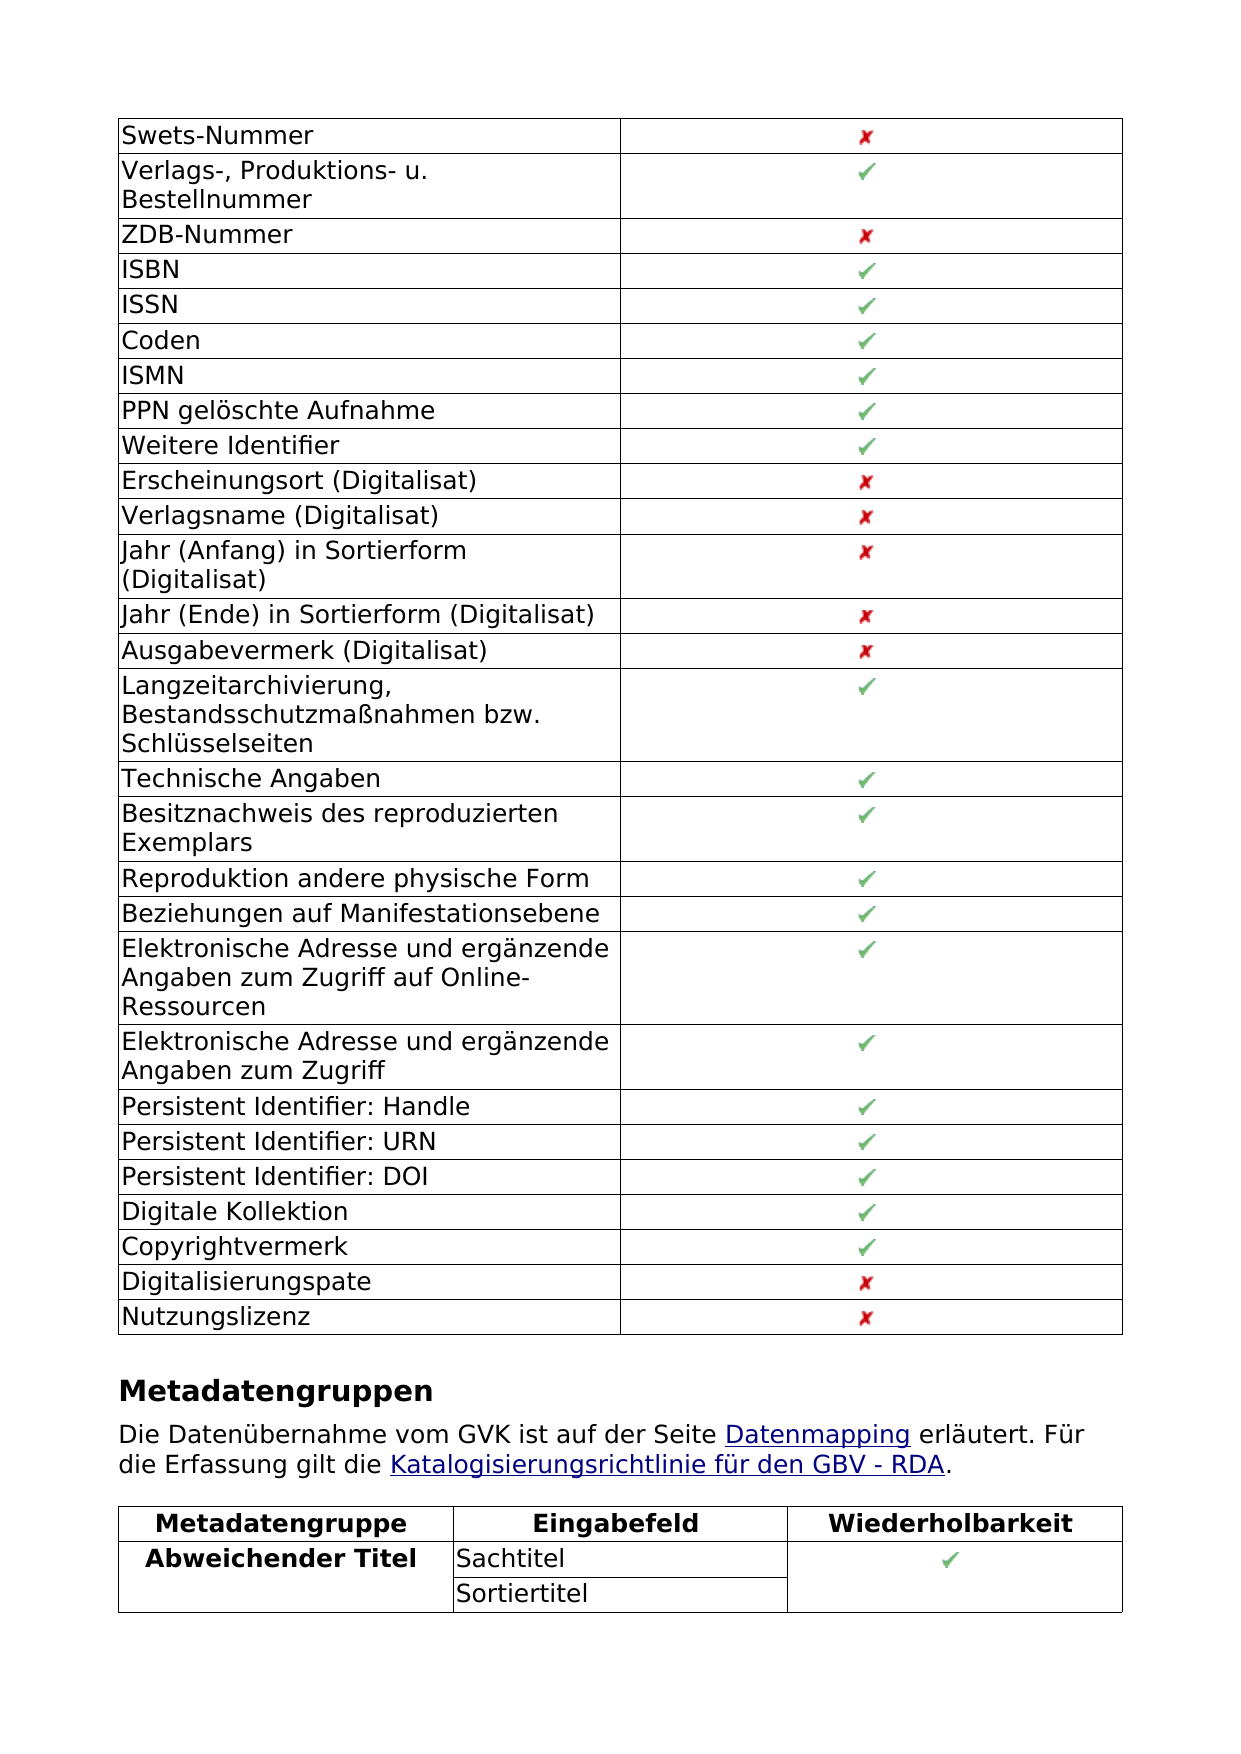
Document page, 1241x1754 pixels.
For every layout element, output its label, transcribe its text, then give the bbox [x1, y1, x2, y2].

table_cell [621, 1265, 1122, 1299]
table_cell [621, 1160, 1122, 1194]
table_cell [621, 762, 1122, 796]
table_cell Verlags-, Produktions- u. Bestellnummer [119, 154, 620, 217]
table_cell Copyrightvermerk [119, 1230, 620, 1264]
table_cell [621, 634, 1122, 668]
picture [859, 645, 875, 659]
picture [859, 229, 875, 244]
table_cell Elektronische Adresse und ergänzende Angaben zum Zugriff [119, 1025, 620, 1089]
picture [858, 263, 876, 279]
picture [859, 1276, 875, 1291]
table_cell Digitale Kollektion [119, 1195, 620, 1229]
table_cell Persistent Identifier: URN [119, 1125, 620, 1159]
picture [859, 610, 875, 624]
table_header Metadatengruppe [119, 1507, 453, 1541]
table_cell [621, 324, 1122, 358]
table_header Wiederholbarkeit [788, 1507, 1122, 1541]
table_cell [621, 289, 1122, 323]
table_cell [621, 464, 1122, 498]
table_cell Coden [119, 324, 620, 358]
table_cell [621, 119, 1122, 153]
table_cell ISMN [119, 359, 620, 393]
picture [858, 298, 876, 314]
table_cell [621, 1300, 1122, 1334]
table_cell Ausgabevermerk (Digitalisat) [119, 634, 620, 668]
table_cell Swets-Nummer [119, 119, 620, 153]
table_cell [621, 254, 1122, 288]
table_cell Weitere Identifier [119, 429, 620, 463]
picture [859, 130, 875, 145]
picture [858, 403, 876, 420]
table_cell Jahr (Ende) in Sortierform (Digitalisat) [119, 599, 620, 633]
table_cell [621, 359, 1122, 393]
picture [858, 1169, 876, 1186]
picture [858, 1239, 876, 1256]
picture [858, 163, 876, 180]
picture [858, 906, 876, 922]
table_cell PPN gelöschte Aufnahme [119, 394, 620, 428]
picture [858, 368, 876, 385]
table_cell [621, 394, 1122, 428]
table_header Eingabefeld [454, 1507, 787, 1541]
table_cell ISBN [119, 254, 620, 288]
table_cell Sortiertitel [454, 1578, 787, 1612]
table_cell Sachtitel [454, 1542, 787, 1577]
picture [858, 807, 876, 823]
table_cell [621, 862, 1122, 896]
table_cell Elektronische Adresse und ergänzende Angaben zum Zugriff auf Online-Ressourcen [119, 932, 620, 1024]
picture [859, 545, 875, 560]
table_cell [621, 535, 1122, 598]
table_cell Abweichender Titel [119, 1542, 453, 1612]
picture [859, 510, 875, 525]
table_cell Jahr (Anfang) in Sortierform (Digitalisat) [119, 535, 620, 598]
table_cell [621, 669, 1122, 761]
table_cell Verlagsname (Digitalisat) [119, 499, 620, 533]
picture [858, 1134, 876, 1150]
table_cell Reproduktion andere physische Form [119, 862, 620, 896]
table_cell Technische Angaben [119, 762, 620, 796]
table_cell [621, 1125, 1122, 1159]
table_cell [621, 429, 1122, 463]
picture [858, 438, 876, 455]
text Die Datenübernahme vom GVK ist auf der Seite Datenmapping erläutert. Für die Erfassung gilt die Katalogisierungsrichtlinie für den GBV - RDA. [118, 1421, 1122, 1479]
picture [858, 941, 876, 958]
picture [858, 1099, 876, 1115]
table_cell [621, 1195, 1122, 1229]
table_cell Erscheinungsort (Digitalisat) [119, 464, 620, 498]
subtitle Metadatengruppen [118, 1374, 1122, 1408]
picture [858, 871, 876, 887]
table_cell [621, 1090, 1122, 1124]
table_cell [621, 797, 1122, 861]
table_cell [621, 897, 1122, 931]
table_cell [621, 932, 1122, 1024]
table_cell [788, 1542, 1122, 1612]
picture [858, 333, 876, 349]
table_cell ZDB-Nummer [119, 219, 620, 253]
picture [942, 1552, 960, 1568]
table_cell [621, 1025, 1122, 1089]
table_cell [621, 499, 1122, 533]
picture [858, 1035, 876, 1051]
table_cell Persistent Identifier: DOI [119, 1160, 620, 1194]
table_cell Nutzungslizenz [119, 1300, 620, 1334]
picture [859, 475, 875, 490]
picture [858, 678, 876, 695]
table_cell ISSN [119, 289, 620, 323]
table_cell Digitalisierungspate [119, 1265, 620, 1299]
table_cell Besitznachweis des reproduzierten Exemplars [119, 797, 620, 861]
picture [858, 1204, 876, 1221]
table_cell Langzeitarchivierung, Bestandsschutzmaßnahmen bzw. Schlüsselseiten [119, 669, 620, 761]
picture [859, 1311, 875, 1326]
picture [858, 772, 876, 788]
table_cell [621, 1230, 1122, 1264]
table_cell [621, 154, 1122, 217]
table_cell [621, 219, 1122, 253]
table_cell [621, 599, 1122, 633]
table_cell Beziehungen auf Manifestationsebene [119, 897, 620, 931]
table_cell Persistent Identifier: Handle [119, 1090, 620, 1124]
